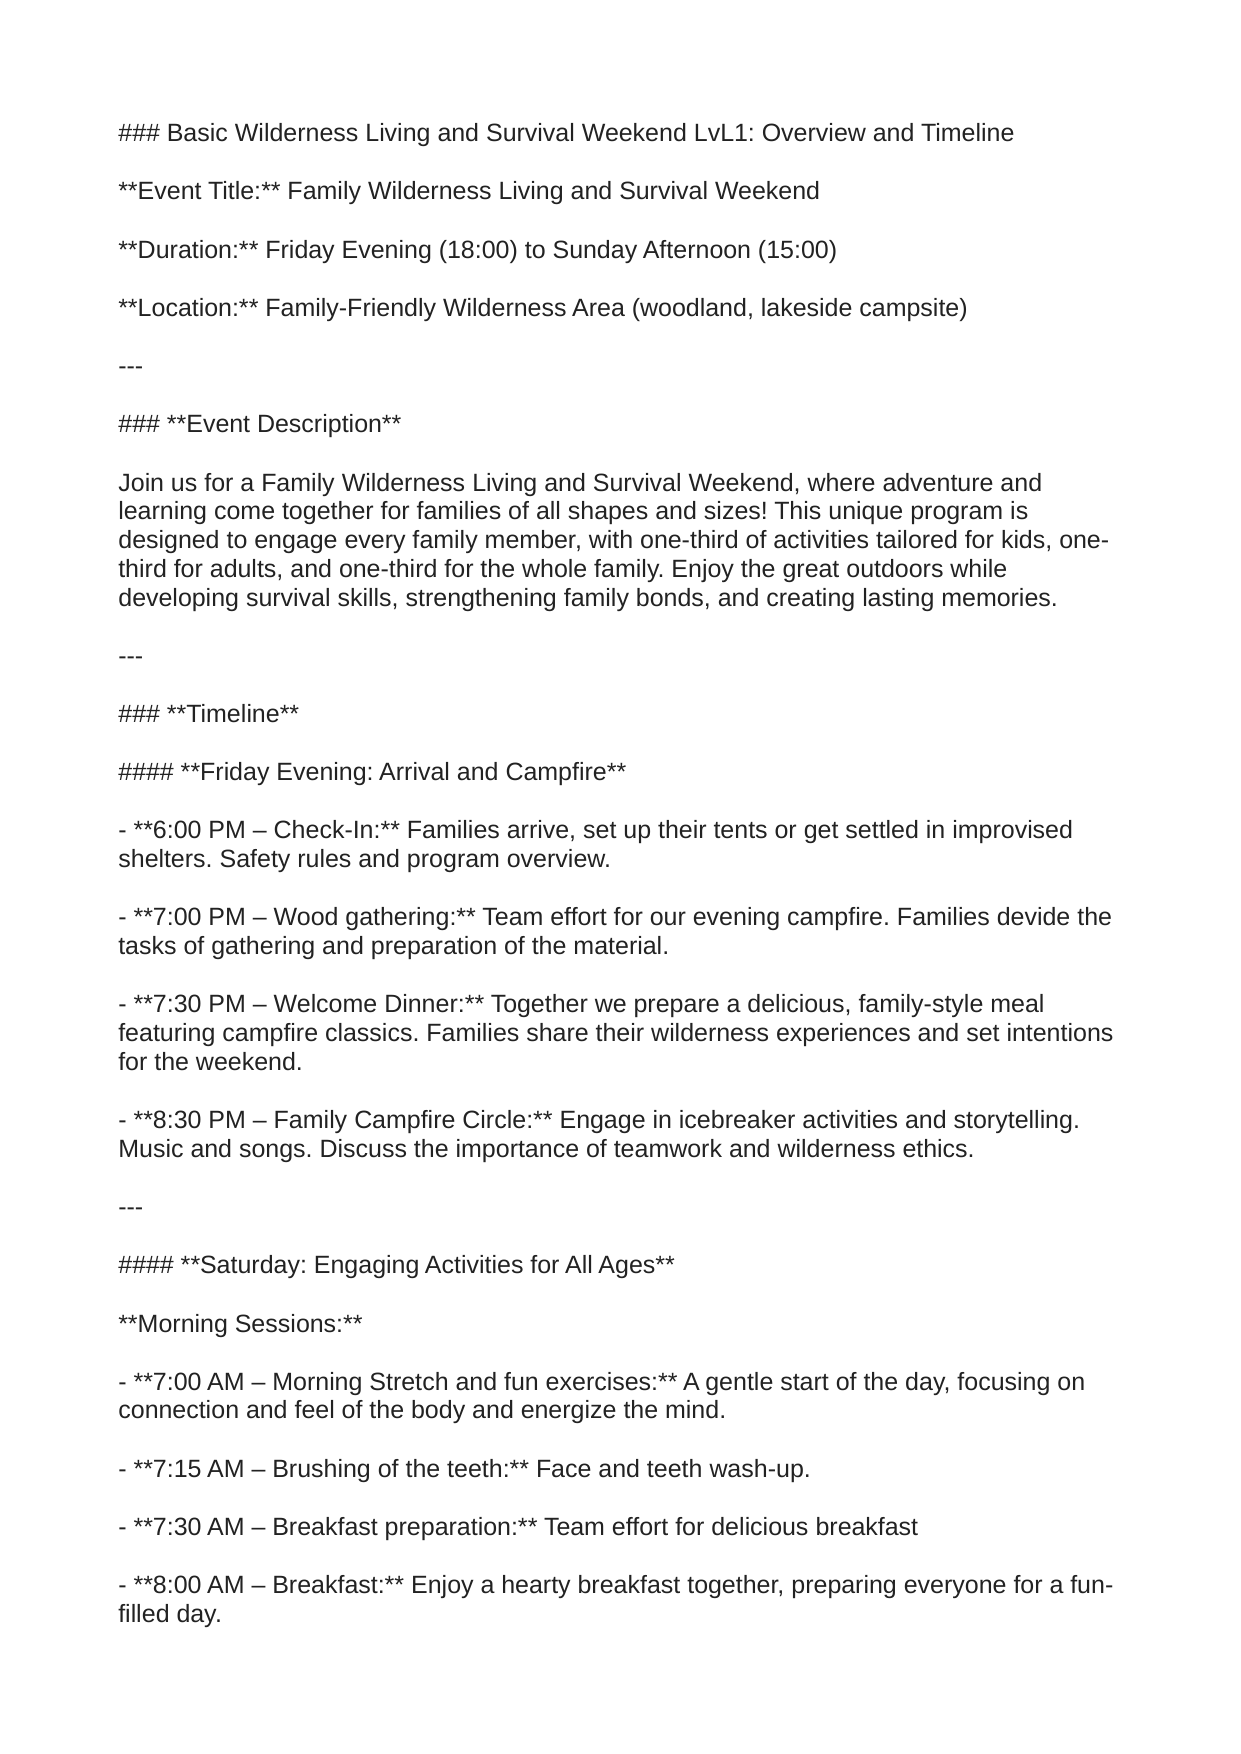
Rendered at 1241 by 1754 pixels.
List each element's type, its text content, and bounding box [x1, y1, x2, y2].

text - **7:15 AM – Brushing of the teeth:** Face and teeth wash-up. [118, 1454, 1122, 1482]
text - **7:00 PM – Wood gathering:** Team effort for our evening campfire. Families devide the tasks of gathering and preparation of the material. [118, 902, 1122, 960]
text --- [118, 1192, 1122, 1221]
text **Morning Sessions:** [118, 1308, 1122, 1337]
text - **7:30 AM – Breakfast preparation:** Team effort for delicious breakfast [118, 1512, 1122, 1541]
text #### **Friday Evening: Arrival and Campfire** [118, 757, 1122, 786]
text #### **Saturday: Engaging Activities for All Ages** [118, 1250, 1122, 1279]
text ### **Timeline** [118, 699, 1122, 728]
text Join us for a Family Wilderness Living and Survival Weekend, where adventure and learning come together for families of all shapes and sizes! This unique program is designed to engage every family member, with one-third of activities tailored for kids, one-third for adults, and one-third for the whole family. Enjoy the great outdoors while developing survival skills, strengthening family bonds, and creating lasting memories. [118, 467, 1122, 611]
text **Duration:** Friday Evening (18:00) to Sunday Afternoon (15:00) [118, 234, 1122, 263]
text - **8:00 AM – Breakfast:** Enjoy a hearty breakfast together, preparing everyone for a fun-filled day. [118, 1570, 1122, 1628]
text --- [118, 351, 1122, 380]
text ### Basic Wilderness Living and Survival Weekend LvL1: Overview and Timeline [118, 118, 1122, 147]
text - **8:30 PM – Family Campfire Circle:** Engage in icebreaker activities and storytelling. Music and songs. Discuss the importance of teamwork and wilderness ethics. [118, 1105, 1122, 1163]
text --- [118, 641, 1122, 669]
text **Event Title:** Family Wilderness Living and Survival Weekend [118, 176, 1122, 205]
text **Location:** Family-Friendly Wilderness Area (woodland, lakeside campsite) [118, 293, 1122, 322]
text - **7:30 PM – Welcome Dinner:** Together we prepare a delicious, family-style meal featuring campfire classics. Families share their wilderness experiences and set intentions for the weekend. [118, 989, 1122, 1076]
text ### **Event Description** [118, 409, 1122, 438]
text - **7:00 AM – Morning Stretch and fun exercises:** A gentle start of the day, focusing on connection and feel of the body and energize the mind. [118, 1367, 1122, 1424]
text - **6:00 PM – Check-In:** Families arrive, set up their tents or get settled in improvised shelters. Safety rules and program overview. [118, 815, 1122, 873]
